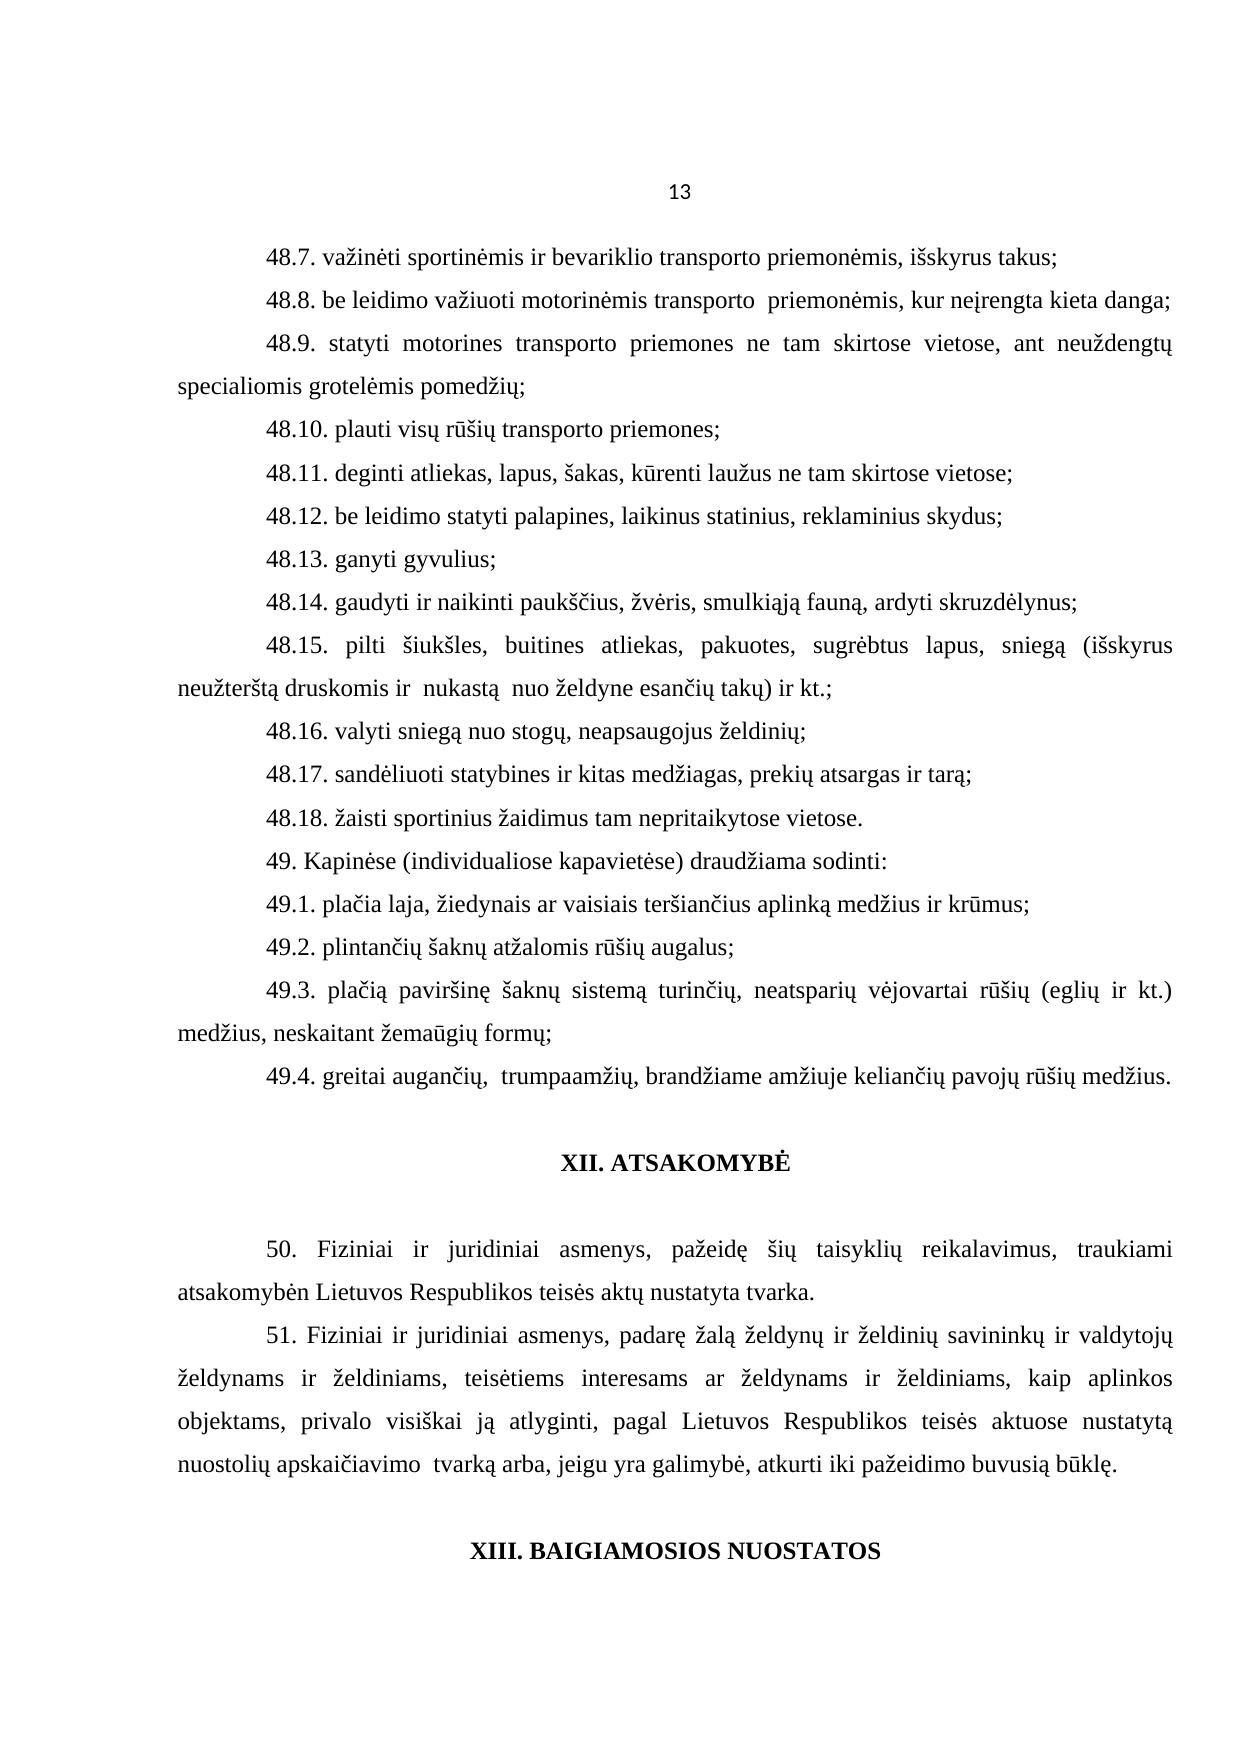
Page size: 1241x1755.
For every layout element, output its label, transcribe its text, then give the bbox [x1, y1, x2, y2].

text 51. Fiziniai ir juridiniai asmenys, padarę žalą želdynų ir želdinių savininkų ir valdytojų želdynams ir želdiniams, teisėtiems interesams ar želdynams ir želdiniams, kaip aplinkos objektams, privalo visiškai ją atlyginti, pagal Lietuvos Respublikos teisės aktuose nustatytą nuostolių apskaičiavimo tvarką arba, jeigu yra galimybė, atkurti iki pažeidimo buvusią būklę. [177, 1320, 1174, 1478]
text XII. ATSAKOMYBĖ [177, 1148, 1174, 1176]
text 48.10. plauti visų rūšių transporto priemones; [177, 414, 1174, 443]
text 48.18. žaisti sportinius žaidimus tam nepritaikytose vietose. [177, 803, 1174, 831]
text 48.14. gaudyti ir naikinti paukščius, žvėris, smulkiąją fauną, ardyti skruzdėlynus; [177, 587, 1174, 616]
text 48.7. važinėti sportinėmis ir bevariklio transporto priemonėmis, išskyrus takus; [177, 242, 1174, 271]
text 48.11. deginti atliekas, lapus, šakas, kūrenti laužus ne tam skirtose vietose; [177, 458, 1174, 486]
text 49. Kapinėse (individualiose kapavietėse) draudžiama sodinti: [177, 846, 1174, 874]
text 48.9. statyti motorines transporto priemones ne tam skirtose vietose, ant neuždengtų specialiomis grotelėmis pomedžių; [177, 328, 1174, 400]
text 48.13. ganyti gyvulius; [177, 544, 1174, 573]
text 50. Fiziniai ir juridiniai asmenys, pažeidę šių taisyklių reikalavimus, traukiami atsakomybėn Lietuvos Respublikos teisės aktų nustatyta tvarka. [177, 1234, 1174, 1306]
text 48.16. valyti sniegą nuo stogų, neapsaugojus želdinių; [177, 716, 1174, 745]
text 49.4. greitai augančių, trumpaamžių, brandžiame amžiuje keliančių pavojų rūšių medžius. [177, 1061, 1174, 1090]
text 48.12. be leidimo statyti palapines, laikinus statinius, reklaminius skydus; [177, 501, 1174, 529]
text 48.17. sandėliuoti statybines ir kitas medžiagas, prekių atsargas ir tarą; [177, 759, 1174, 788]
text 49.2. plintančių šaknų atžalomis rūšių augalus; [177, 932, 1174, 961]
text XIII. BAIGIAMOSIOS NUOSTATOS [177, 1536, 1174, 1564]
text 48.15. pilti šiukšles, buitines atliekas, pakuotes, sugrėbtus lapus, sniegą (išskyrus neužterštą druskomis ir nukastą nuo želdyne esančių takų) ir kt.; [177, 630, 1174, 702]
text 48.8. be leidimo važiuoti motorinėmis transporto priemonėmis, kur neįrengta kieta danga; [177, 285, 1174, 314]
text 49.1. plačia laja, žiedynais ar vaisiais teršiančius aplinką medžius ir krūmus; [177, 889, 1174, 918]
text 49.3. plačią paviršinę šaknų sistemą turinčių, neatsparių vėjovartai rūšių (eglių ir kt.) medžius, neskaitant žemaūgių formų; [177, 975, 1174, 1047]
